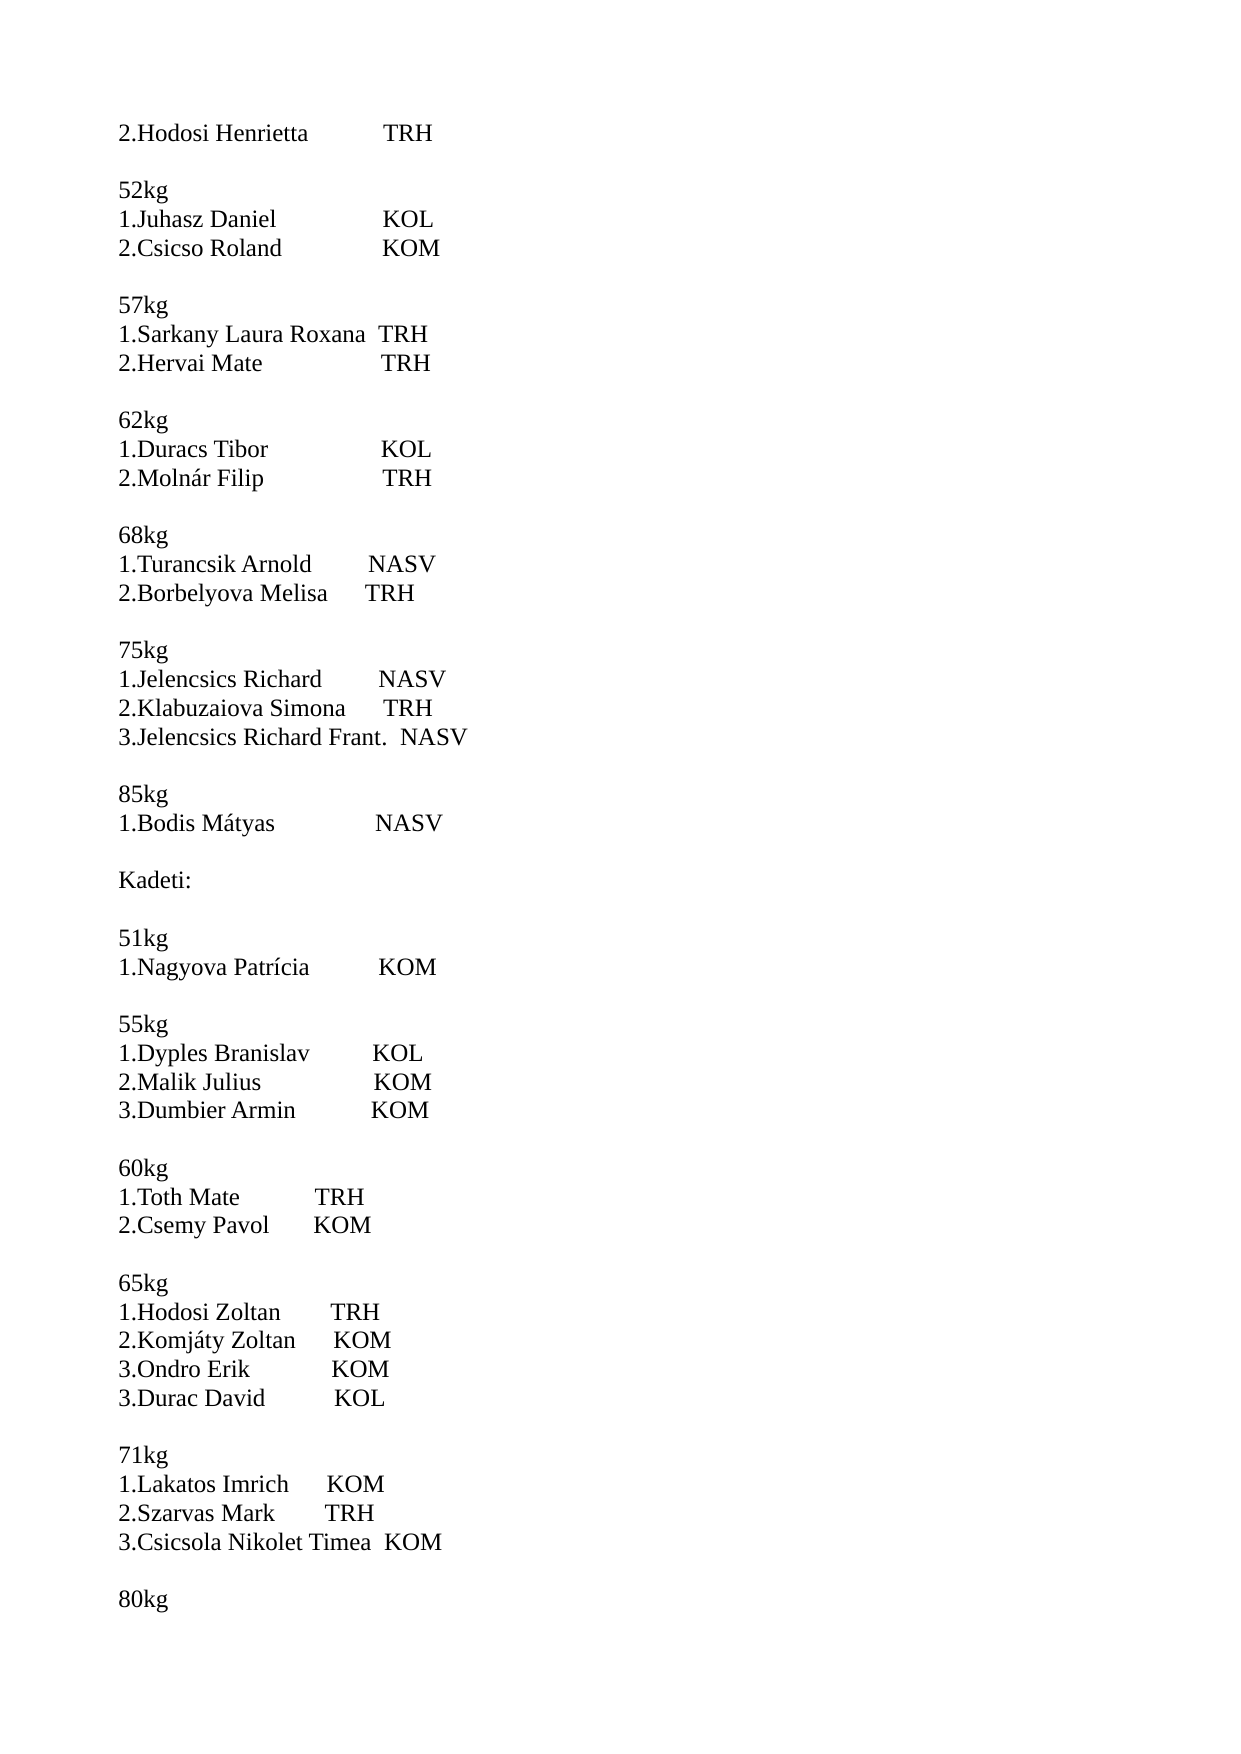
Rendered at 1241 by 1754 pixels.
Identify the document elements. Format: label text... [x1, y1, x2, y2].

text 2.Szarvas Mark TRH [118, 1498, 1122, 1527]
text 2.Csemy Pavol KOM [118, 1211, 1122, 1239]
text 75kg [118, 636, 1122, 664]
text 57kg [118, 291, 1122, 319]
text 1.Duracs Tibor KOL [118, 434, 1122, 463]
text 1.Juhasz Daniel KOL [118, 204, 1122, 233]
text 1.Lakatos Imrich KOM [118, 1469, 1122, 1498]
text 2.Hodosi Henrietta TRH [118, 118, 1122, 147]
text 1.Jelencsics Richard NASV [118, 664, 1122, 693]
text 85kg [118, 779, 1122, 808]
text 52kg [118, 176, 1122, 204]
text 1.Toth Mate TRH [118, 1182, 1122, 1211]
text 1.Bodis Mátyas NASV [118, 808, 1122, 837]
text 2.Klabuzaiova Simona TRH [118, 693, 1122, 722]
text 1.Dyples Branislav KOL [118, 1038, 1122, 1067]
text 68kg [118, 521, 1122, 549]
text 3.Dumbier Armin KOM [118, 1096, 1122, 1124]
text 2.Komjáty Zoltan KOM [118, 1326, 1122, 1354]
text 71kg [118, 1441, 1122, 1469]
text 62kg [118, 406, 1122, 434]
text 2.Csicso Roland KOM [118, 233, 1122, 262]
text 2.Molnár Filip TRH [118, 463, 1122, 492]
text 3.Ondro Erik KOM [118, 1354, 1122, 1383]
text 3.Durac David KOL [118, 1383, 1122, 1412]
text 60kg [118, 1153, 1122, 1182]
text 2.Malik Julius KOM [118, 1067, 1122, 1096]
text 2.Hervai Mate TRH [118, 348, 1122, 377]
text 1.Nagyova Patrícia KOM [118, 952, 1122, 981]
text 65kg [118, 1268, 1122, 1297]
text 1.Hodosi Zoltan TRH [118, 1297, 1122, 1326]
text Kadeti: [118, 866, 1122, 894]
text 1.Sarkany Laura Roxana TRH [118, 319, 1122, 348]
text 3.Csicsola Nikolet Timea KOM [118, 1527, 1122, 1556]
text 51kg [118, 923, 1122, 952]
text 3.Jelencsics Richard Frant. NASV [118, 722, 1122, 751]
text 1.Turancsik Arnold NASV [118, 549, 1122, 578]
text 80kg [118, 1584, 1122, 1613]
text 2.Borbelyova Melisa TRH [118, 578, 1122, 607]
text 55kg [118, 1009, 1122, 1038]
